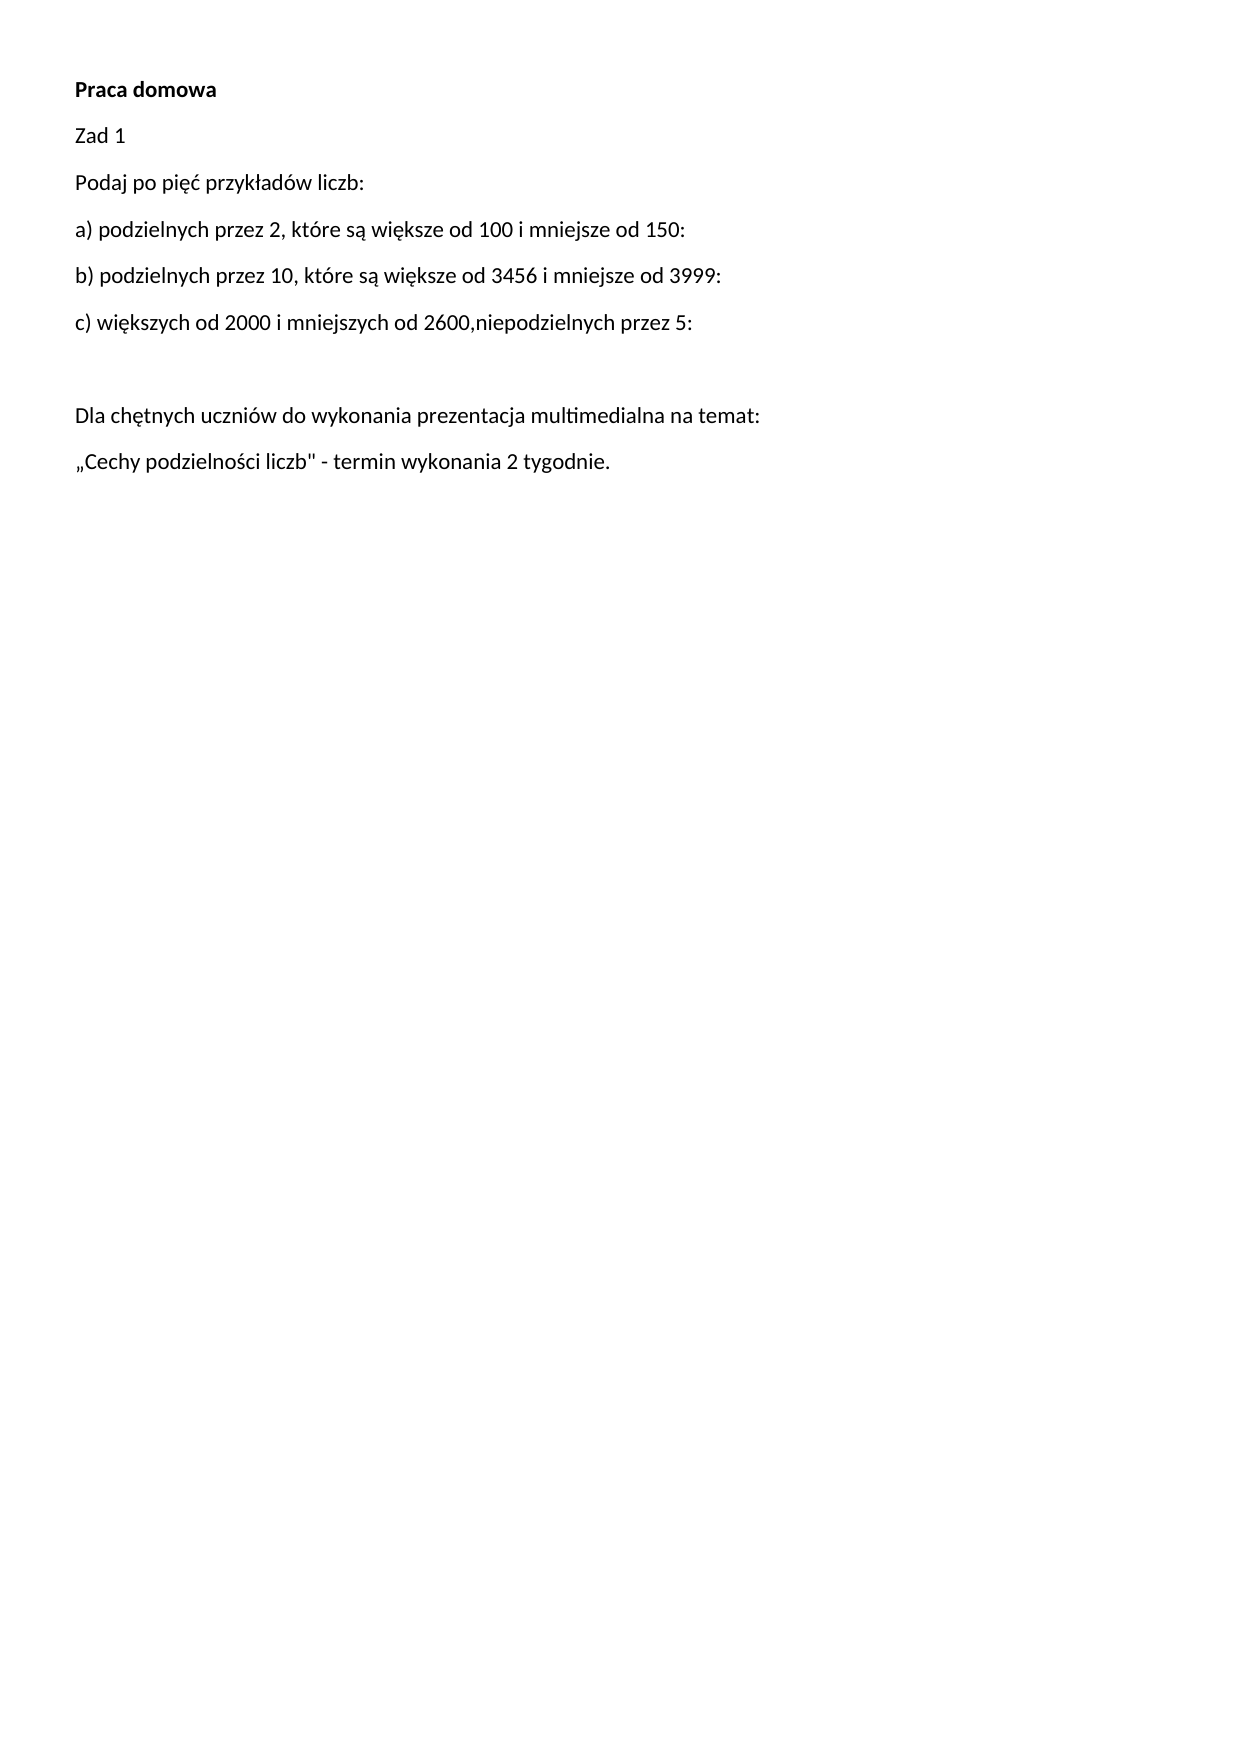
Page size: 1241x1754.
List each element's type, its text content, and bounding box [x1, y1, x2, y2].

text Praca domowa [75, 75, 1165, 103]
text „Cechy podzielności liczb" - termin wykonania 2 tygodnie. [75, 447, 1165, 476]
text Zad 1 [75, 122, 1165, 149]
text a) podzielnych przez 2, które są większe od 100 i mniejsze od 150: [75, 215, 1165, 243]
text c) większych od 2000 i mniejszych od 2600,niepodzielnych przez 5: [75, 308, 1165, 336]
text Dla chętnych uczniów do wykonania prezentacja multimedialna na temat: [75, 401, 1165, 429]
text Podaj po pięć przykładów liczb: [75, 168, 1165, 196]
text b) podzielnych przez 10, które są większe od 3456 i mniejsze od 3999: [75, 261, 1165, 289]
